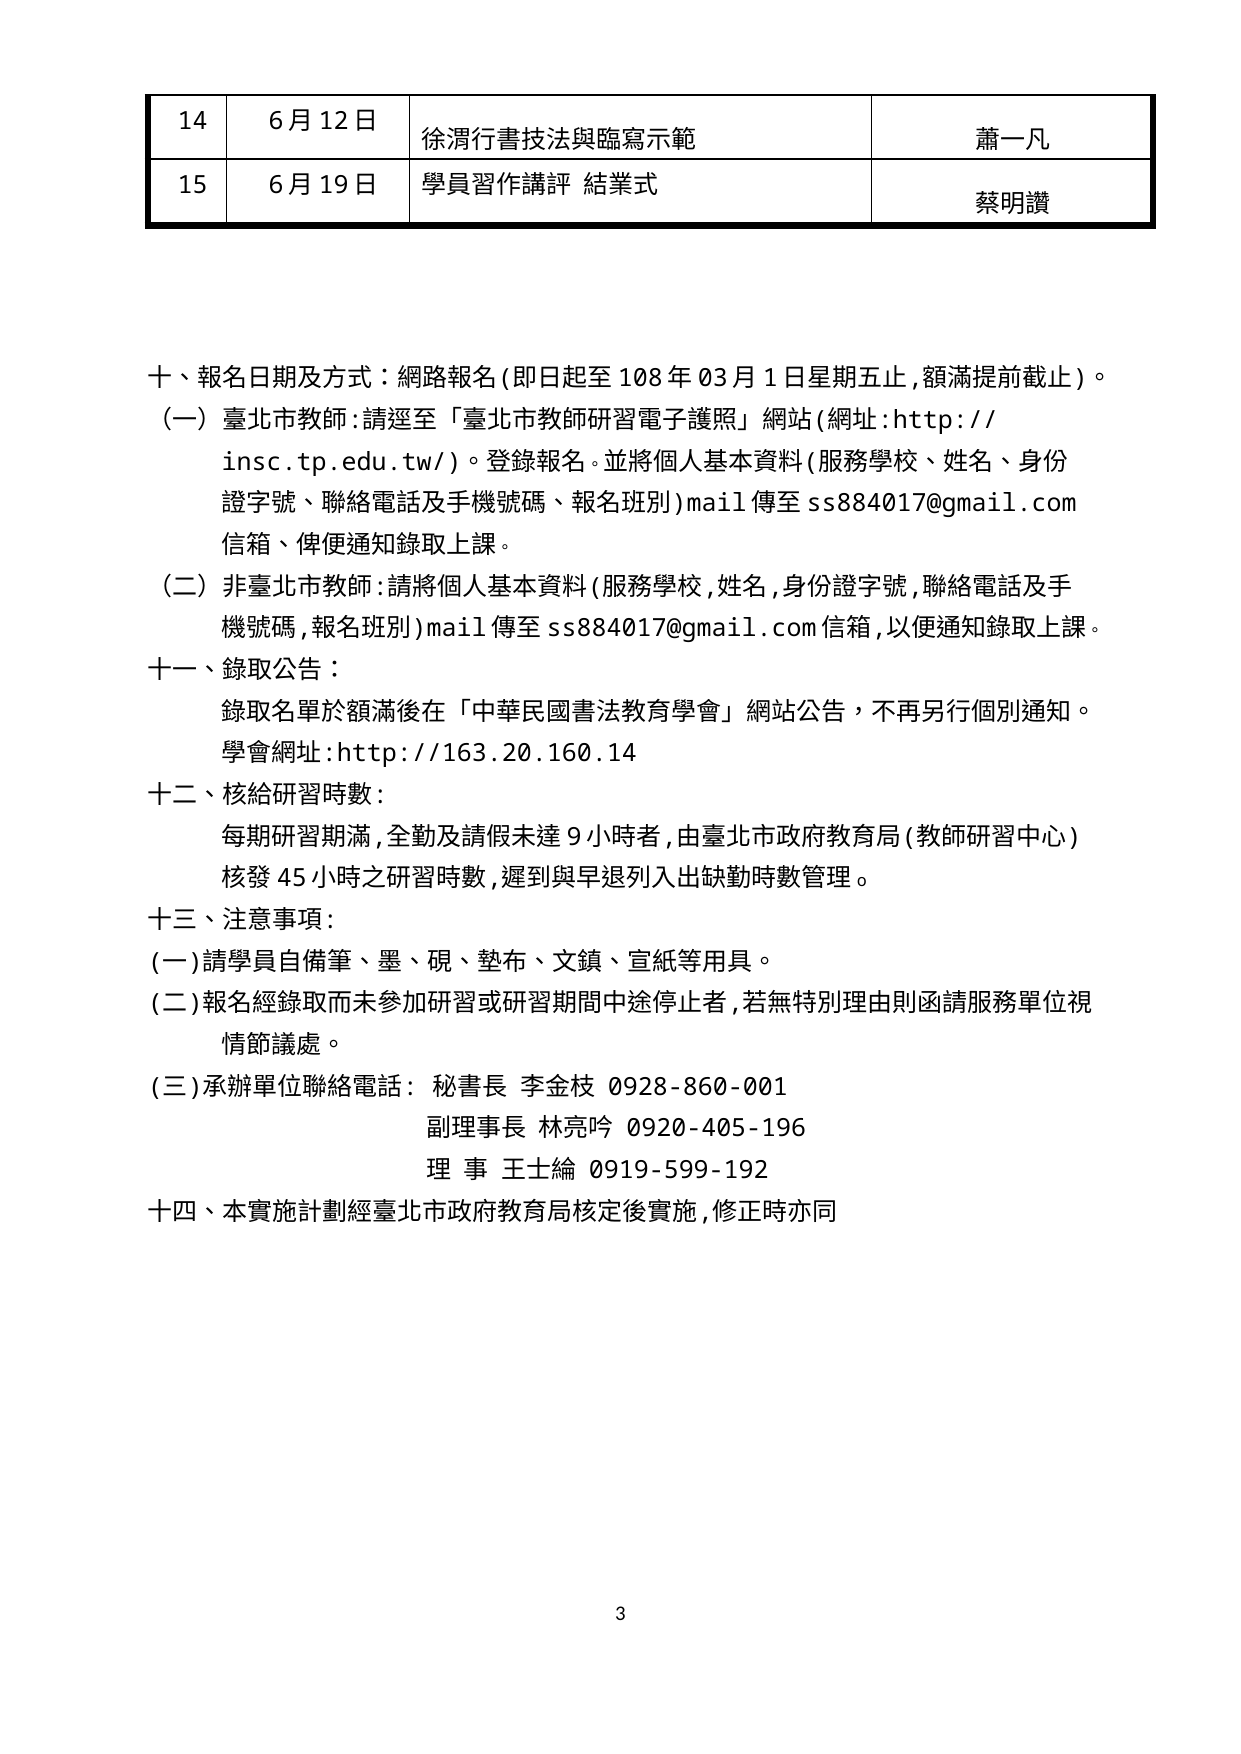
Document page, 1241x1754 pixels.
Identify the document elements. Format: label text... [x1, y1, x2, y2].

text (二)報名經錄取而未參加研習或研習期間中途停止者,若無特別理由則函請服務單位視情節議處。 [148, 978, 1093, 1062]
table_cell 蕭一凡 [872, 96, 1150, 158]
table_cell 徐渭行書技法與臨寫示範 [410, 96, 871, 158]
text (三)承辦單位聯絡電話: 秘書長 李金枝 0928-860-001 [148, 1062, 1093, 1103]
text 副理事長 林亮吟 0920-405-196 [148, 1103, 1093, 1145]
text 十、報名日期及方式：網路報名(即日起至108年03月1日星期五止,額滿提前截止)。 [148, 353, 1093, 395]
text 每期研習期滿,全勤及請假未達9小時者,由臺北市政府教育局(教師研習中心)核發45小時之研習時數,遲到與早退列入出缺勤時數管理o [221, 812, 1093, 895]
table_cell 蔡明讚 [872, 160, 1150, 222]
text （一）臺北市教師:請逕至「臺北市教師研習電子護照」網站(網址:http://insc.tp.edu.tw/)。登錄報名。並將個人基本資料(服務學校、姓名、身份證字號、聯絡電話及手機號碼、報名班別)mail傳至ss884017@gmail.com信箱、俾便通知錄取上課。 [148, 395, 1093, 562]
text 十四、本實施計劃經臺北市政府教育局核定後實施,修正時亦同 [148, 1187, 1093, 1228]
text 十二、核給研習時數: [148, 770, 1093, 812]
text （二）非臺北市教師:請將個人基本資料(服務學校,姓名,身份證字號,聯絡電話及手機號碼,報名班別)mail傳至ss884017@gmail.com信箱,以便通知錄取上課。 [148, 562, 1093, 645]
text 十一、錄取公告： [148, 645, 1093, 687]
table_cell 6月12日 [227, 96, 409, 158]
table_cell 6月19日 [227, 160, 409, 222]
text 錄取名單於額滿後在「中華民國書法教育學會」網站公告，不再另行個別通知。學會網址:http://163.20.160.14 [221, 687, 1093, 770]
table_cell 15 [151, 160, 226, 222]
text 理 事 王士綸 0919-599-192 [148, 1145, 1093, 1187]
text 十三、注意事項: [148, 895, 1093, 937]
text (一)請學員自備筆、墨、硯、墊布、文鎮、宣紙等用具。 [148, 937, 1093, 978]
table_cell 學員習作講評 結業式 [410, 160, 871, 222]
table_cell 14 [151, 96, 226, 158]
